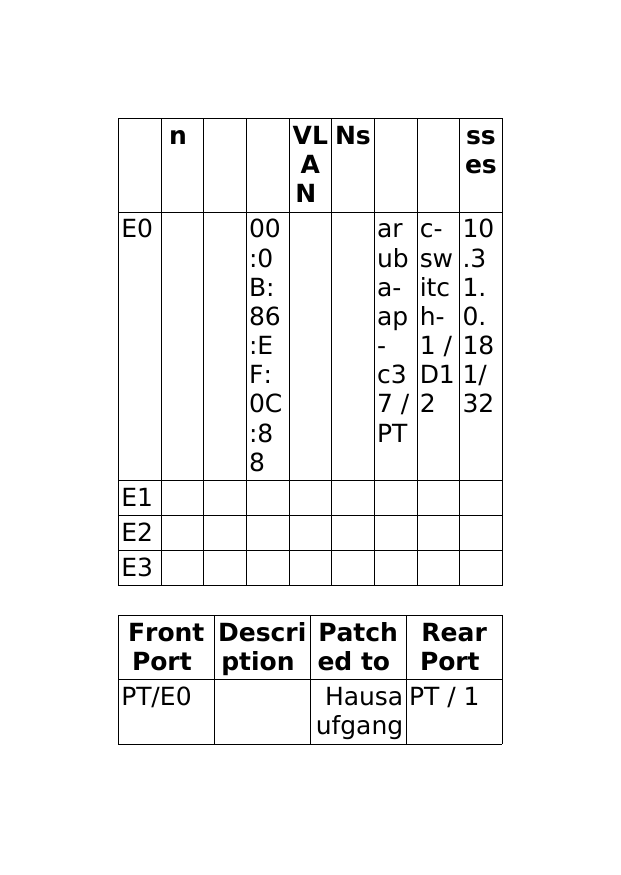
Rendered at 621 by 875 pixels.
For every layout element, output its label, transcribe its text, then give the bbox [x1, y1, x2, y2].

table_cell [215, 680, 310, 743]
table_cell PT/E0 [119, 680, 214, 743]
table_cell [375, 551, 417, 585]
table_cell [204, 516, 246, 550]
table_cell [332, 551, 374, 585]
table_header [418, 119, 459, 212]
table_cell E0 [119, 213, 161, 480]
table_header Rear Port [407, 616, 502, 679]
table_cell [204, 481, 246, 515]
table_cell [162, 213, 203, 480]
table_cell [162, 551, 203, 585]
table_cell PT / 1 [407, 680, 502, 743]
table_cell [460, 516, 502, 550]
table_cell [290, 213, 331, 480]
table_header Description [215, 616, 310, 679]
table_cell [418, 481, 459, 515]
table_cell [247, 516, 289, 550]
table_header Patched to [311, 616, 406, 679]
table_cell [332, 516, 374, 550]
table_cell [332, 213, 374, 480]
table_cell [162, 481, 203, 515]
table_cell aruba-ap-c37 / PT [375, 213, 417, 480]
table_cell [418, 516, 459, 550]
table_cell [375, 516, 417, 550]
table_header Ns [332, 119, 374, 212]
table_header [375, 119, 417, 212]
table_cell E3 [119, 551, 161, 585]
table_cell 10.31.0.181/32 [460, 213, 502, 480]
table_header [119, 119, 161, 212]
table_cell [375, 481, 417, 515]
table_cell E1 [119, 481, 161, 515]
table_cell c-switch-1 / D12 [418, 213, 459, 480]
table_cell [290, 481, 331, 515]
table_header VLAN [290, 119, 331, 212]
table_cell [418, 551, 459, 585]
table_header Front Port [119, 616, 214, 679]
table_cell [332, 481, 374, 515]
table_cell E2 [119, 516, 161, 550]
table_cell Hausaufgang [311, 680, 406, 743]
table_cell [290, 551, 331, 585]
table_cell [460, 481, 502, 515]
table_header n [162, 119, 203, 212]
table_cell [290, 516, 331, 550]
table_cell [247, 551, 289, 585]
table_header [204, 119, 246, 212]
table_cell [460, 551, 502, 585]
table_cell [204, 213, 246, 480]
table_header [247, 119, 289, 212]
table_cell [162, 516, 203, 550]
table_cell [204, 551, 246, 585]
table_cell 00:0B:86:EF:0C:88 [247, 213, 289, 480]
table_header sses [460, 119, 502, 212]
table_cell [247, 481, 289, 515]
